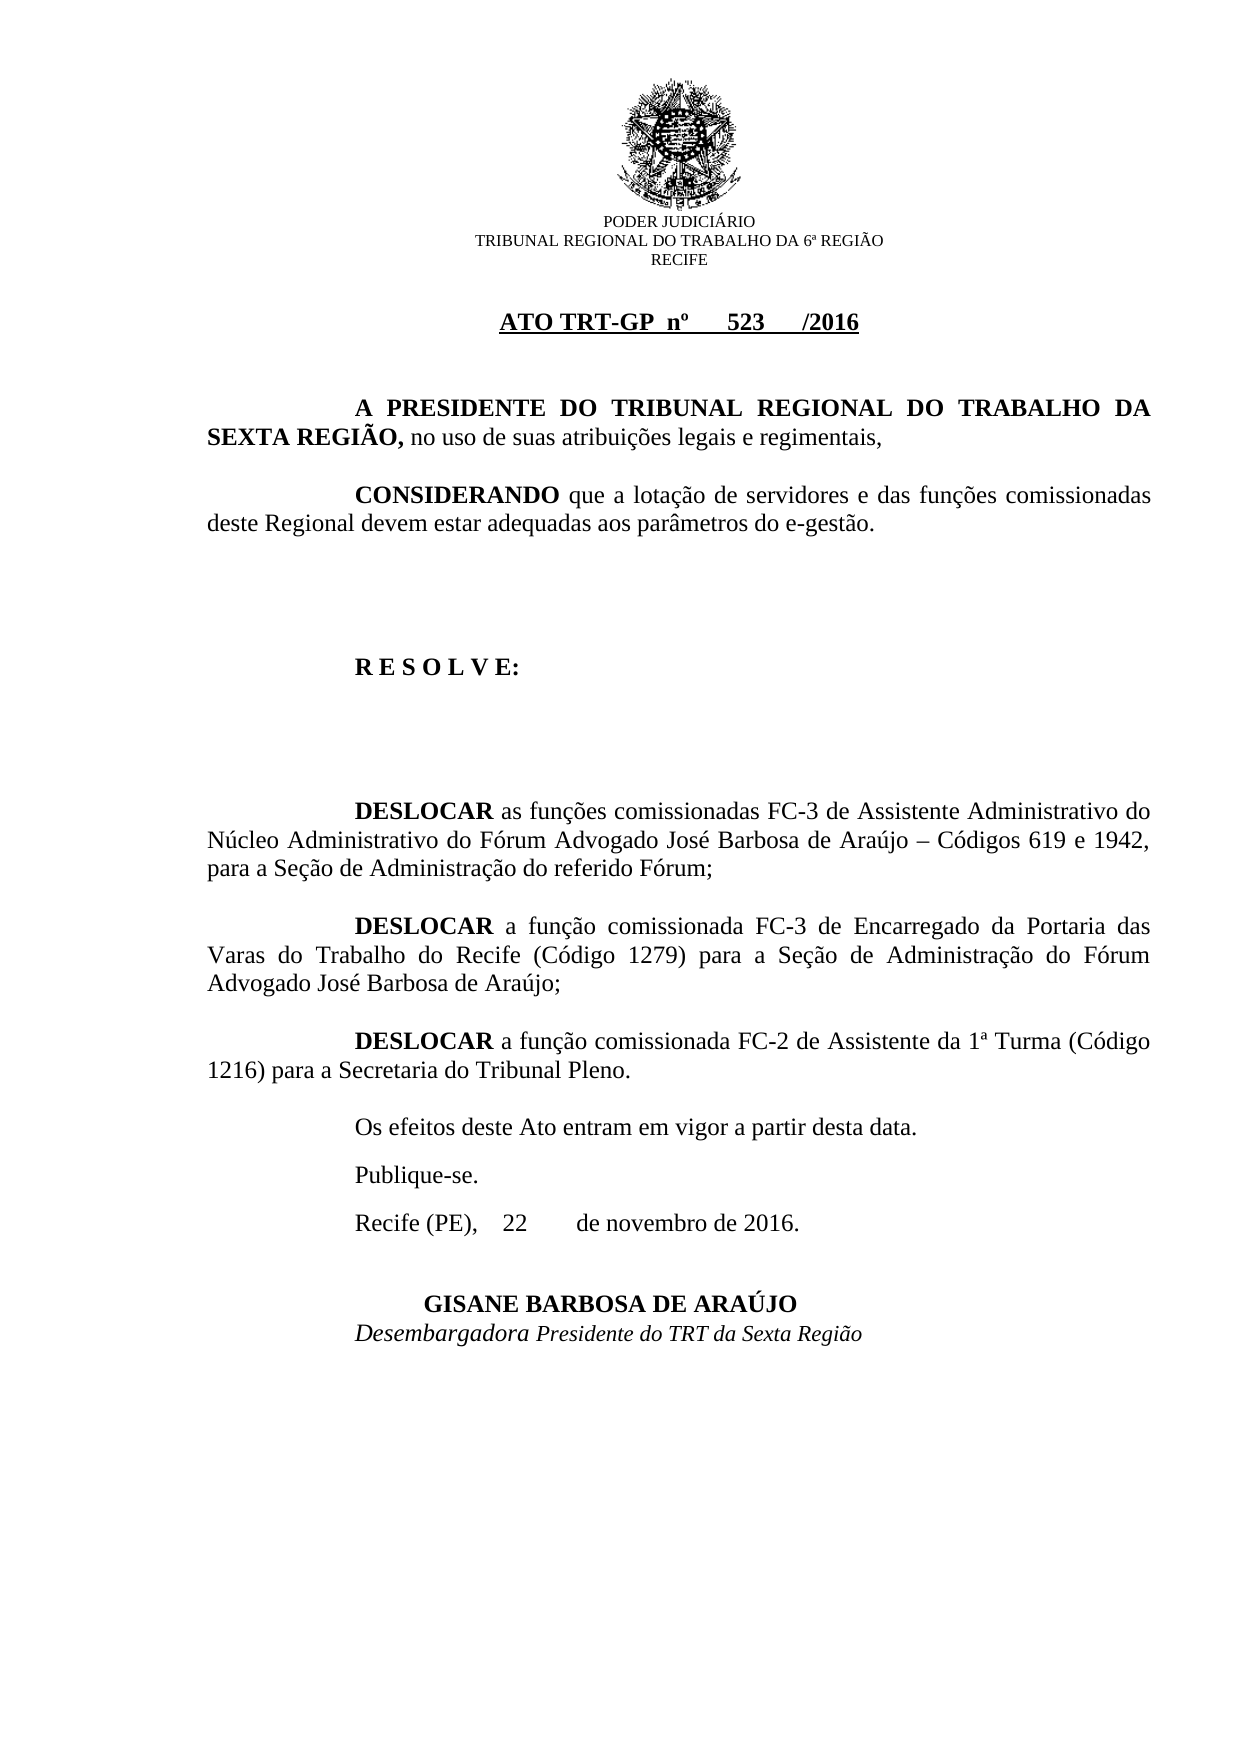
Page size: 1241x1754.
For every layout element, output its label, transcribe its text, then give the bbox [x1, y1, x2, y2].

text Recife (PE), 22 de novembro de 2016. [207, 1208, 1152, 1237]
text Publique-se. [207, 1160, 1152, 1189]
text CONSIDERANDO que a lotação de servidores e das funções comissionadas deste Regional devem estar adequadas aos parâmetros do e-gestão. [207, 480, 1152, 537]
text DESLOCAR as funções comissionadas FC-3 de Assistente Administrativo do Núcleo Administrativo do Fórum Advogado José Barbosa de Araújo – Códigos 619 e 1942, para a Seção de Administração do referido Fórum; [207, 796, 1152, 882]
text Os efeitos deste Ato entram em vigor a partir desta data. [207, 1112, 1152, 1141]
text GISANE BARBOSA DE ARAÚJO [354, 1289, 1152, 1318]
text ATO TRT-GP nº 523 /2016 [207, 307, 1152, 336]
text A PRESIDENTE DO TRIBUNAL REGIONAL DO TRABALHO DA SEXTA REGIÃO, no uso de suas atribuições legais e regimentais, [207, 393, 1152, 451]
text DESLOCAR a função comissionada FC-2 de Assistente da 1ª Turma (Código 1216) para a Secretaria do Tribunal Pleno. [207, 1026, 1152, 1083]
text R E S O L V E: [207, 652, 1152, 681]
text DESLOCAR a função comissionada FC-3 de Encarregado da Portaria das Varas do Trabalho do Recife (Código 1279) para a Seção de Administração do Fórum Advogado José Barbosa de Araújo; [207, 911, 1152, 997]
text Desembargadora Presidente do TRT da Sexta Região [354, 1318, 1152, 1347]
